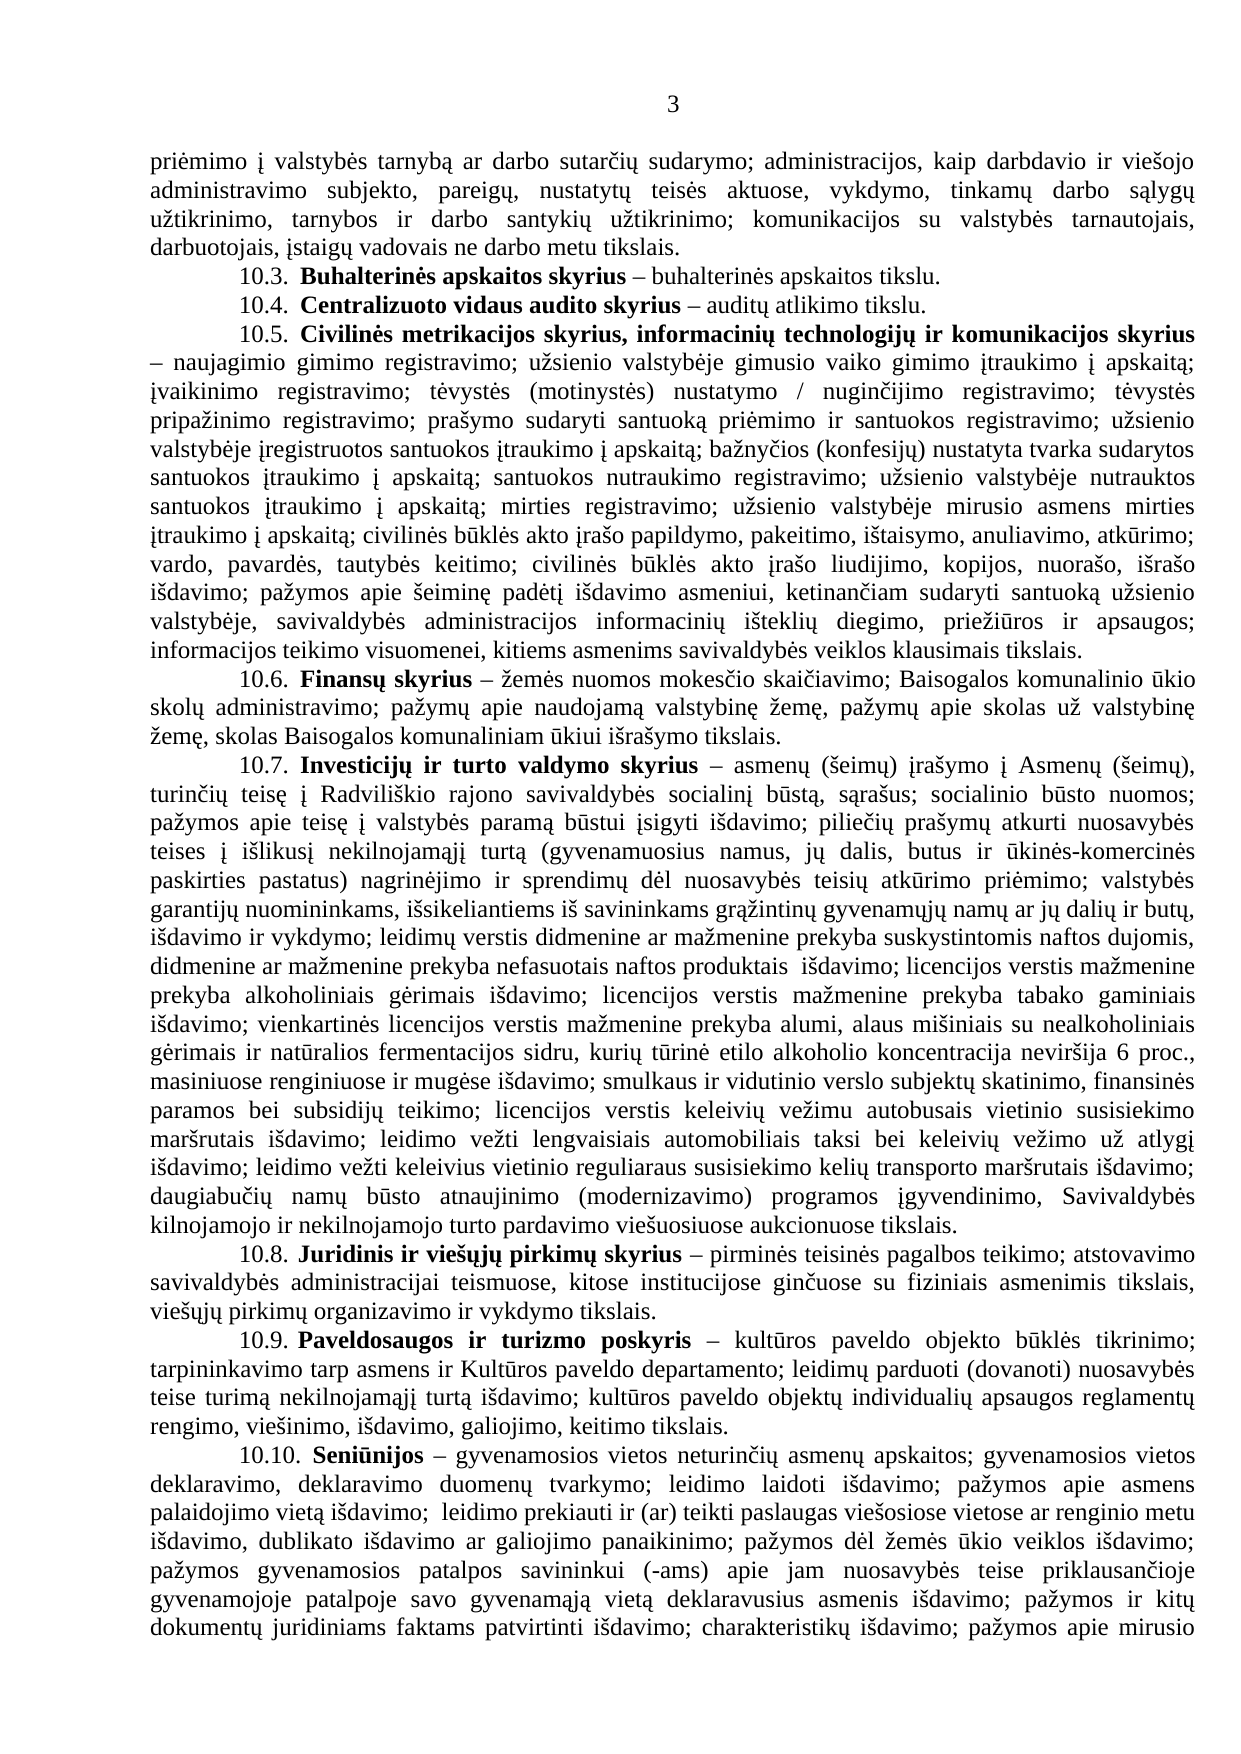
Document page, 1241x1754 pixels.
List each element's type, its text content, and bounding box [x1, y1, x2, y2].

text 10.3. Buhalterinės apskaitos skyrius – buhalterinės apskaitos tikslu. [150, 261, 1196, 290]
text 10.7. Investicijų ir turto valdymo skyrius – asmenų (šeimų) įrašymo į Asmenų (šeimų), turinčių teisę į Radviliškio rajono savivaldybės socialinį būstą, sąrašus; socialinio būsto nuomos; pažymos apie teisę į valstybės paramą būstui įsigyti išdavimo; piliečių prašymų atkurti nuosavybės teises į išlikusį nekilnojamąjį turtą (gyvenamuosius namus, jų dalis, butus ir ūkinės-komercinės paskirties pastatus) nagrinėjimo ir sprendimų dėl nuosavybės teisių atkūrimo priėmimo; valstybės garantijų nuomininkams, išsikeliantiems iš savininkams grąžintinų gyvenamųjų namų ar jų dalių ir butų, išdavimo ir vykdymo; leidimų verstis didmenine ar mažmenine prekyba suskystintomis naftos dujomis, didmenine ar mažmenine prekyba nefasuotais naftos produktais išdavimo; licencijos verstis mažmenine prekyba alkoholiniais gėrimais išdavimo; licencijos verstis mažmenine prekyba tabako gaminiais išdavimo; vienkartinės licencijos verstis mažmenine prekyba alumi, alaus mišiniais su nealkoholiniais gėrimais ir natūralios fermentacijos sidru, kurių tūrinė etilo alkoholio koncentracija neviršija 6 proc., masiniuose renginiuose ir mugėse išdavimo; smulkaus ir vidutinio verslo subjektų skatinimo, finansinės paramos bei subsidijų teikimo; licencijos verstis keleivių vežimu autobusais vietinio susisiekimo maršrutais išdavimo; leidimo vežti lengvaisiais automobiliais taksi bei keleivių vežimo už atlygį išdavimo; leidimo vežti keleivius vietinio reguliaraus susisiekimo kelių transporto maršrutais išdavimo; daugiabučių namų būsto atnaujinimo (modernizavimo) programos įgyvendinimo, Savivaldybės kilnojamojo ir nekilnojamojo turto pardavimo viešuosiuose aukcionuose tikslais. [150, 750, 1196, 1239]
text 10.10. Seniūnijos – gyvenamosios vietos neturinčių asmenų apskaitos; gyvenamosios vietos deklaravimo, deklaravimo duomenų tvarkymo; leidimo laidoti išdavimo; pažymos apie asmens palaidojimo vietą išdavimo; leidimo prekiauti ir (ar) teikti paslaugas viešosiose vietose ar renginio metu išdavimo, dublikato išdavimo ar galiojimo panaikinimo; pažymos dėl žemės ūkio veiklos išdavimo; pažymos gyvenamosios patalpos savininkui (-ams) apie jam nuosavybės teise priklausančioje gyvenamojoje patalpoje savo gyvenamąją vietą deklaravusius asmenis išdavimo; pažymos ir kitų dokumentų juridiniams faktams patvirtinti išdavimo; charakteristikų išdavimo; pažymos apie mirusio [150, 1440, 1196, 1641]
text 10.8. Juridinis ir viešųjų pirkimų skyrius – pirminės teisinės pagalbos teikimo; atstovavimo savivaldybės administracijai teismuose, kitose institucijose ginčuose su fiziniais asmenimis tikslais, viešųjų pirkimų organizavimo ir vykdymo tikslais. [150, 1239, 1196, 1325]
text priėmimo į valstybės tarnybą ar darbo sutarčių sudarymo; administracijos, kaip darbdavio ir viešojo administravimo subjekto, pareigų, nustatytų teisės aktuose, vykdymo, tinkamų darbo sąlygų užtikrinimo, tarnybos ir darbo santykių užtikrinimo; komunikacijos su valstybės tarnautojais, darbuotojais, įstaigų vadovais ne darbo metu tikslais. [150, 146, 1196, 261]
text 10.5. Civilinės metrikacijos skyrius, informacinių technologijų ir komunikacijos skyrius – naujagimio gimimo registravimo; užsienio valstybėje gimusio vaiko gimimo įtraukimo į apskaitą; įvaikinimo registravimo; tėvystės (motinystės) nustatymo / nuginčijimo registravimo; tėvystės pripažinimo registravimo; prašymo sudaryti santuoką priėmimo ir santuokos registravimo; užsienio valstybėje įregistruotos santuokos įtraukimo į apskaitą; bažnyčios (konfesijų) nustatyta tvarka sudarytos santuokos įtraukimo į apskaitą; santuokos nutraukimo registravimo; užsienio valstybėje nutrauktos santuokos įtraukimo į apskaitą; mirties registravimo; užsienio valstybėje mirusio asmens mirties įtraukimo į apskaitą; civilinės būklės akto įrašo papildymo, pakeitimo, ištaisymo, anuliavimo, atkūrimo; vardo, pavardės, tautybės keitimo; civilinės būklės akto įrašo liudijimo, kopijos, nuorašo, išrašo išdavimo; pažymos apie šeiminę padėtį išdavimo asmeniui, ketinančiam sudaryti santuoką užsienio valstybėje, savivaldybės administracijos informacinių išteklių diegimo, priežiūros ir apsaugos; informacijos teikimo visuomenei, kitiems asmenims savivaldybės veiklos klausimais tikslais. [150, 319, 1196, 664]
text 10.9. Paveldosaugos ir turizmo poskyris – kultūros paveldo objekto būklės tikrinimo; tarpininkavimo tarp asmens ir Kultūros paveldo departamento; leidimų parduoti (dovanoti) nuosavybės teise turimą nekilnojamąjį turtą išdavimo; kultūros paveldo objektų individualių apsaugos reglamentų rengimo, viešinimo, išdavimo, galiojimo, keitimo tikslais. [150, 1325, 1196, 1440]
text 10.4. Centralizuoto vidaus audito skyrius – auditų atlikimo tikslu. [150, 290, 1196, 319]
text 10.6. Finansų skyrius – žemės nuomos mokesčio skaičiavimo; Baisogalos komunalinio ūkio skolų administravimo; pažymų apie naudojamą valstybinę žemę, pažymų apie skolas už valstybinę žemę, skolas Baisogalos komunaliniam ūkiui išrašymo tikslais. [150, 664, 1196, 750]
